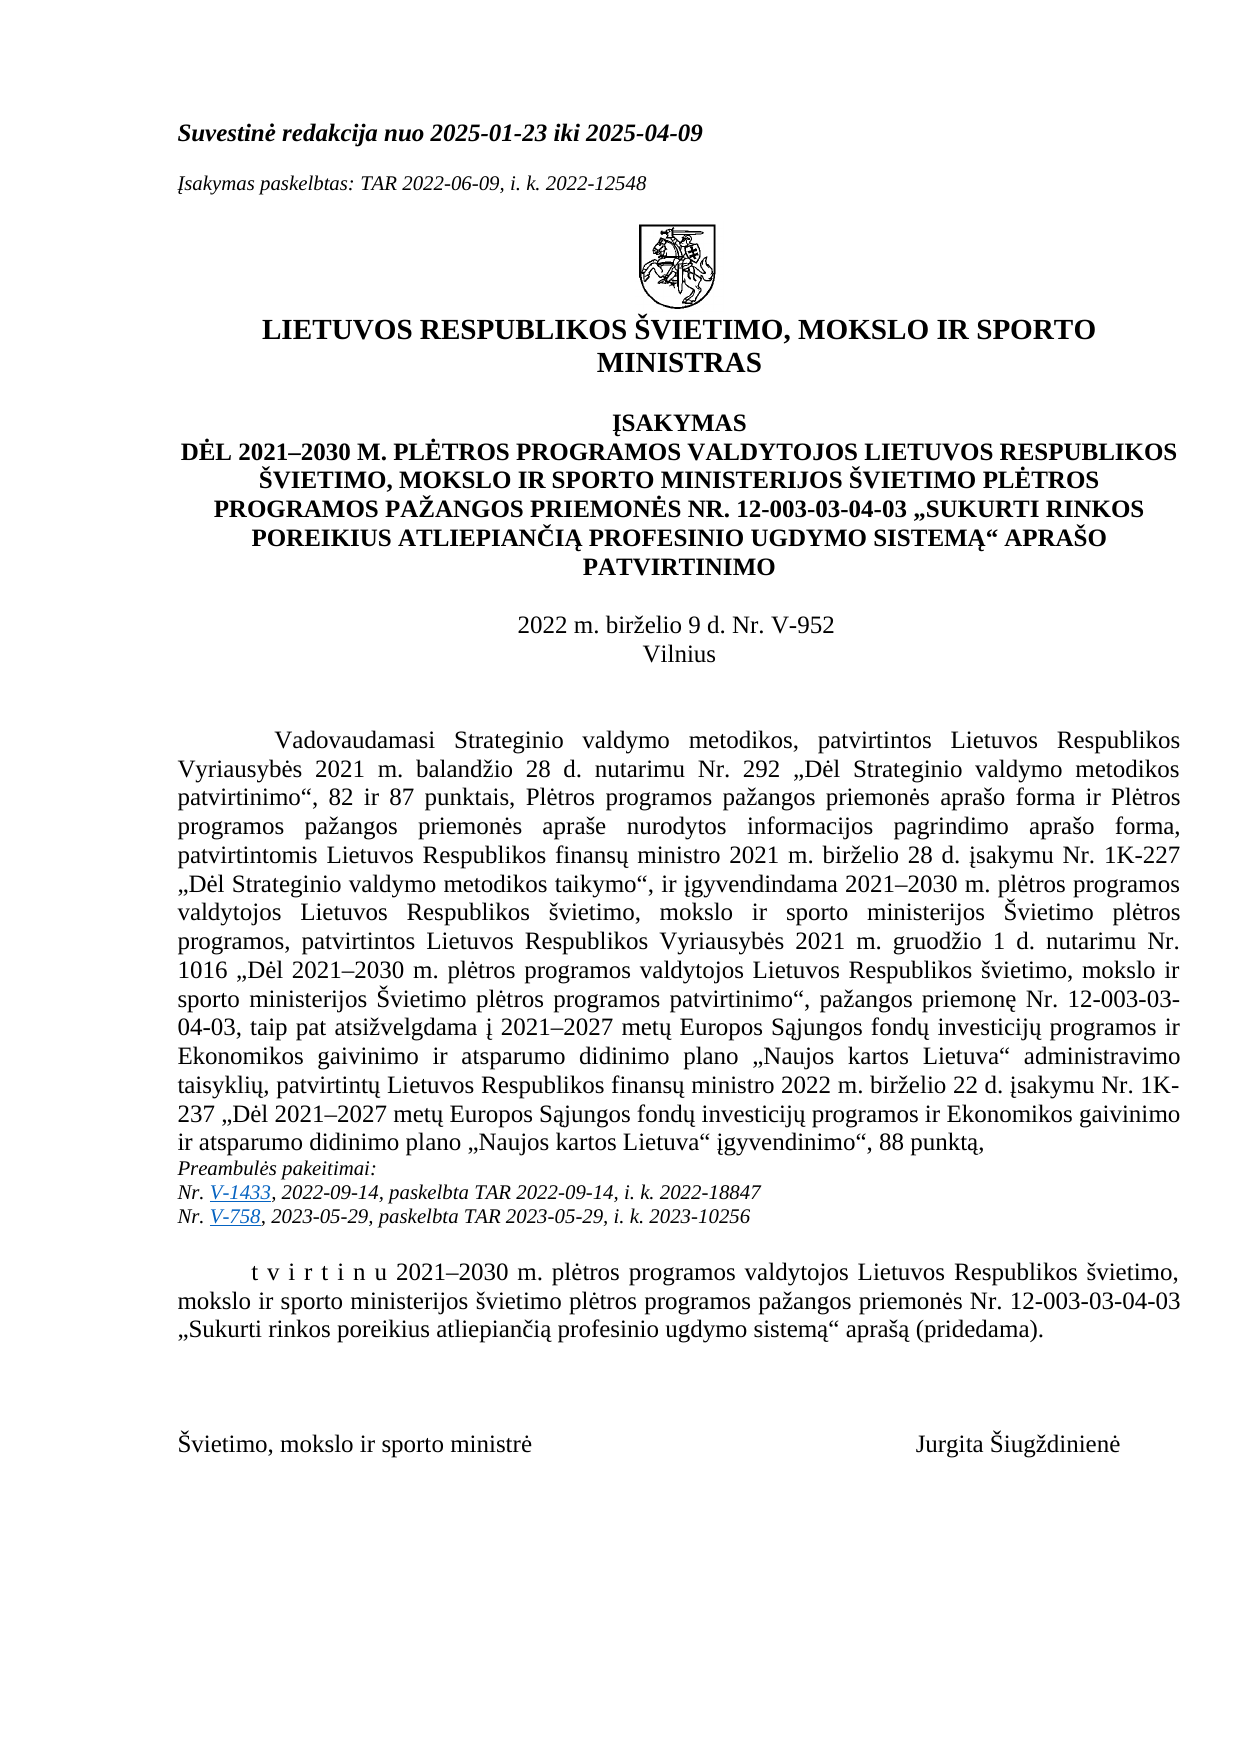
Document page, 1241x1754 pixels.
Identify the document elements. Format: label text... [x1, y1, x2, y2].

subtitle 2022 m. birželio 9 d. Nr. V-952 [177, 610, 1181, 639]
text Nr. V-758, 2023-05-29, paskelbta TAR 2023-05-29, i. k. 2023-10256 [177, 1204, 1181, 1228]
text DĖL 2021–2030 M. PLĖTROS PROGRAMOS VALDYTOJOS LIETUVOS RESPUBLIKOS ŠVIETIMO, MOKSLO IR SPORTO MINISTERIJOS ŠVIETIMO PLĖTROS PROGRAMOS PAŽANGOS PRIEMONĖS NR. 12-003-03-04-03 „SUKURTI RINKOS POREIKIUS ATLIEPIANČIĄ PROFESINIO UGDYMO SISTEMĄ“ APRAŠO PATVIRTINIMO [177, 437, 1181, 581]
text Vadovaudamasi Strateginio valdymo metodikos, patvirtintos Lietuvos Respublikos Vyriausybės 2021 m. balandžio 28 d. nutarimu Nr. 292 „Dėl Strateginio valdymo metodikos patvirtinimo“, 82 ir 87 punktais, Plėtros programos pažangos priemonės aprašo forma ir Plėtros programos pažangos priemonės apraše nurodytos informacijos pagrindimo aprašo forma, patvirtintomis Lietuvos Respublikos finansų ministro 2021 m. birželio 28 d. įsakymu Nr. 1K-227 „Dėl Strateginio valdymo metodikos taikymo“, ir įgyvendindama 2021–2030 m. plėtros programos valdytojos Lietuvos Respublikos švietimo, mokslo ir sporto ministerijos Švietimo plėtros programos, patvirtintos Lietuvos Respublikos Vyriausybės 2021 m. gruodžio 1 d. nutarimu Nr. 1016 „Dėl 2021–2030 m. plėtros programos valdytojos Lietuvos Respublikos švietimo, mokslo ir sporto ministerijos Švietimo plėtros programos patvirtinimo“, pažangos priemonę Nr. 12-003-03-04-03, taip pat atsižvelgdama į 2021–2027 metų Europos Sąjungos fondų investicijų programos ir Ekonomikos gaivinimo ir atsparumo didinimo plano „Naujos kartos Lietuva“ administravimo taisyklių, patvirtintų Lietuvos Respublikos finansų ministro 2022 m. birželio 22 d. įsakymu Nr. 1K-237 „Dėl 2021–2027 metų Europos Sąjungos fondų investicijų programos ir Ekonomikos gaivinimo ir atsparumo didinimo plano „Naujos kartos Lietuva“ įgyvendinimo“, 88 punktą, [177, 725, 1181, 1156]
text Nr. V-1433, 2022-09-14, paskelbta TAR 2022-09-14, i. k. 2022-18847 [177, 1180, 1181, 1204]
subtitle Vilnius [177, 639, 1181, 667]
text Suvestinė redakcija nuo 2025-01-23 iki 2025-04-09 [177, 118, 1181, 147]
text Preambulės pakeitimai: [177, 1156, 1181, 1180]
text t v i r t i n u 2021–2030 m. plėtros programos valdytojos Lietuvos Respublikos švietimo, mokslo ir sporto ministerijos švietimo plėtros programos pažangos priemonės Nr. 12-003-03-04-03 „Sukurti rinkos poreikius atliepiančią profesinio ugdymo sistemą“ aprašą (pridedama). [177, 1257, 1181, 1343]
text ĮSAKYMAS [177, 408, 1181, 437]
text Įsakymas paskelbtas: TAR 2022-06-09, i. k. 2022-12548 [177, 171, 1181, 195]
text Švietimo, mokslo ir sporto ministrė Jurgita Šiugždinienė [177, 1429, 1181, 1458]
text LIETUVOS RESPUBLIKOS ŠVIETIMO, MOKSLO IR SPORTO MINISTRAS [177, 312, 1181, 379]
